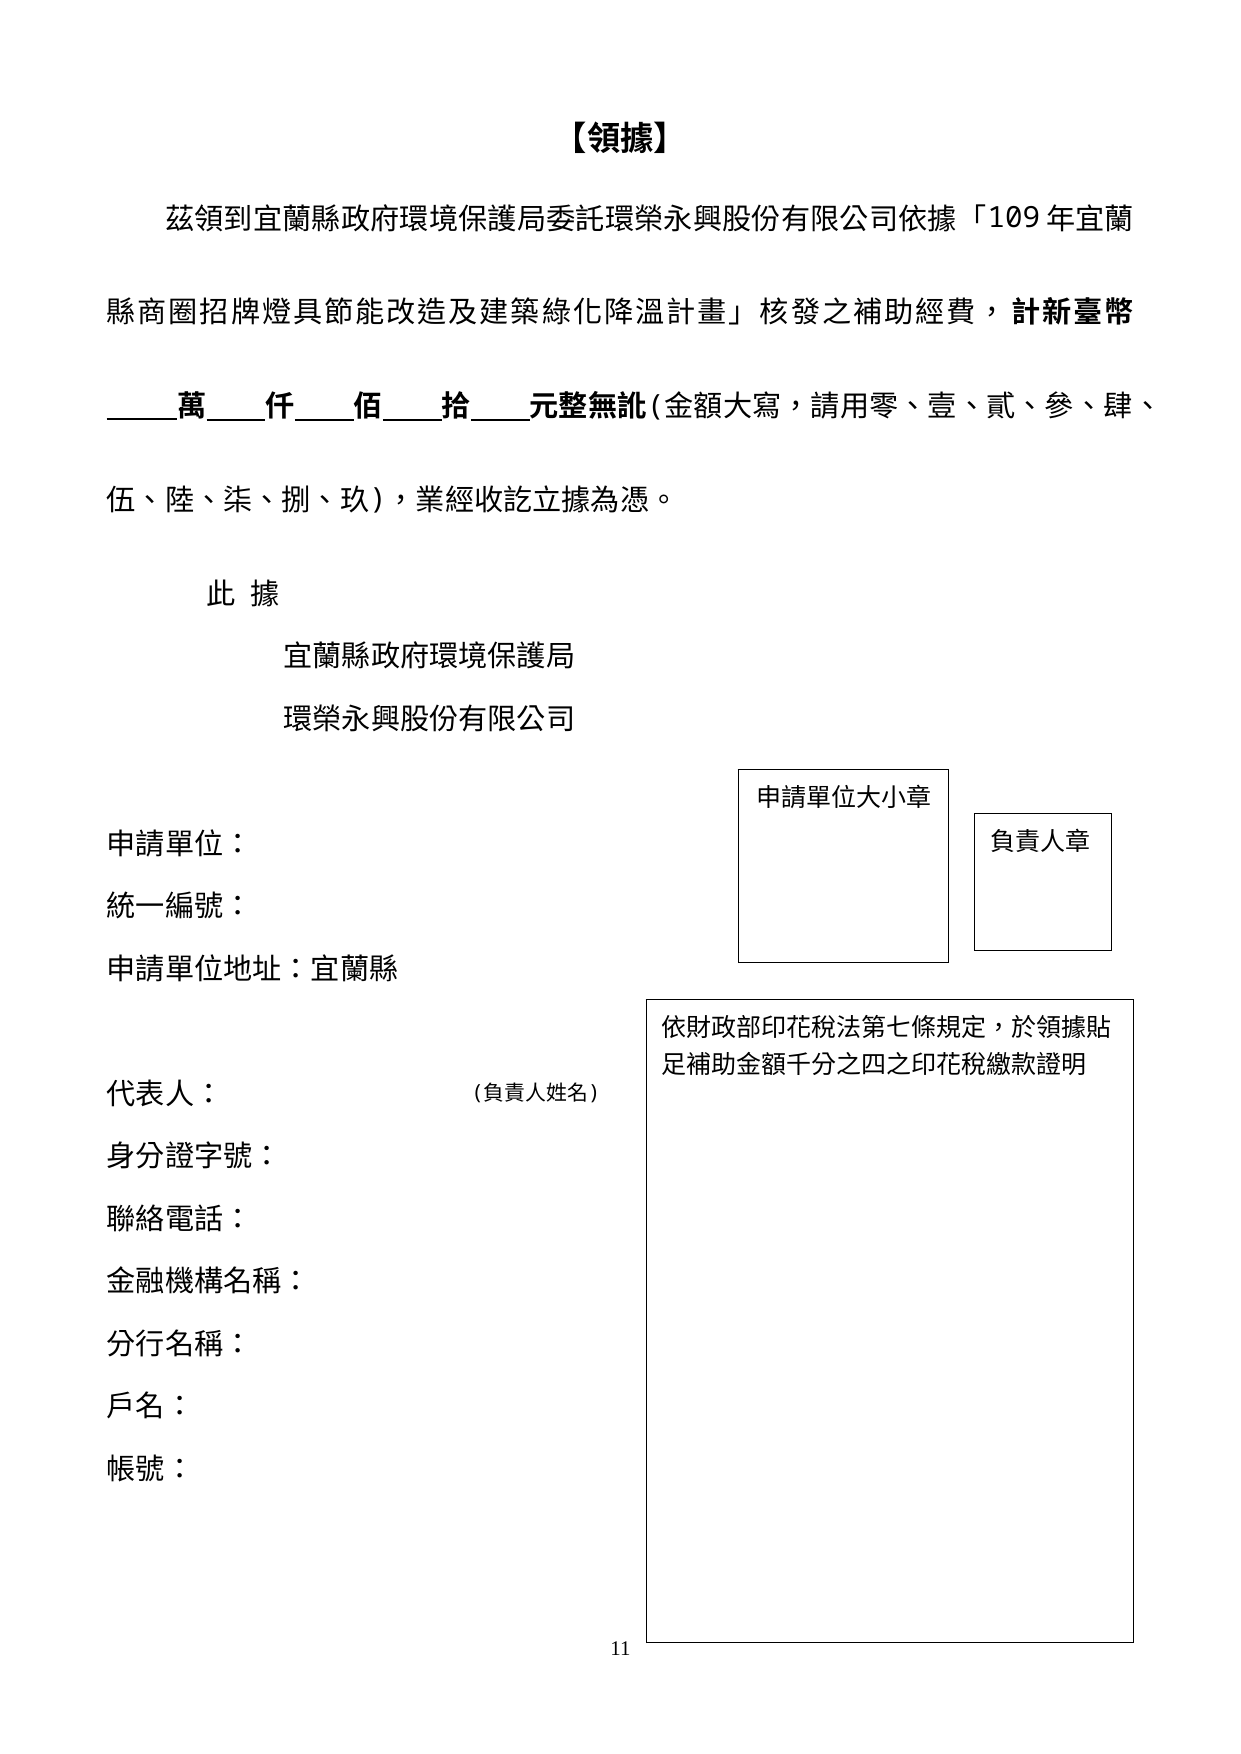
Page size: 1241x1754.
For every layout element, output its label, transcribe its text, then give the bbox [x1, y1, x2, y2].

text [647, 1000, 1133, 1642]
text 金融機構名稱： [106, 1237, 646, 1300]
text 申請單位： [106, 800, 738, 862]
text 申請單位大小章 [754, 778, 933, 814]
text 代表人： (負責人姓名) [106, 1050, 646, 1112]
text 負責人章 [990, 822, 1096, 858]
text 統一編號： [106, 862, 738, 925]
text 環榮永興股份有限公司 [283, 675, 1134, 737]
text 茲領到宜蘭縣政府環境保護局委託環榮永興股份有限公司依據「109年宜蘭縣商圈招牌燈具節能改造及建築綠化降溫計畫」核發之補助經費，計新臺幣 萬 仟 佰 拾 元整無訛(金額大寫，請用零、壹、貳、參、肆、伍、陸、柒、捌、玖)，業經收訖立據為憑。 [106, 175, 1134, 518]
text [1112, 862, 1134, 925]
text [949, 862, 974, 925]
text 宜蘭縣政府環境保護局 [283, 612, 1134, 675]
text 申請單位地址：宜蘭縣 [106, 925, 1134, 987]
text 分行名稱： [106, 1300, 646, 1362]
text 戶名： [106, 1362, 646, 1425]
text 聯絡電話： [106, 1175, 646, 1237]
text 身分證字號： [106, 1112, 646, 1175]
text 【領據】 [106, 112, 1134, 160]
text 申請單位： [975, 814, 1111, 950]
text 此 據 [156, 550, 1134, 612]
text 申請單位： [949, 800, 1134, 862]
text 依財政部印花稅法第七條規定，於領據貼足補助金額千分之四之印花稅繳款證明 [662, 1008, 1118, 1080]
text 帳號： [106, 1425, 646, 1487]
